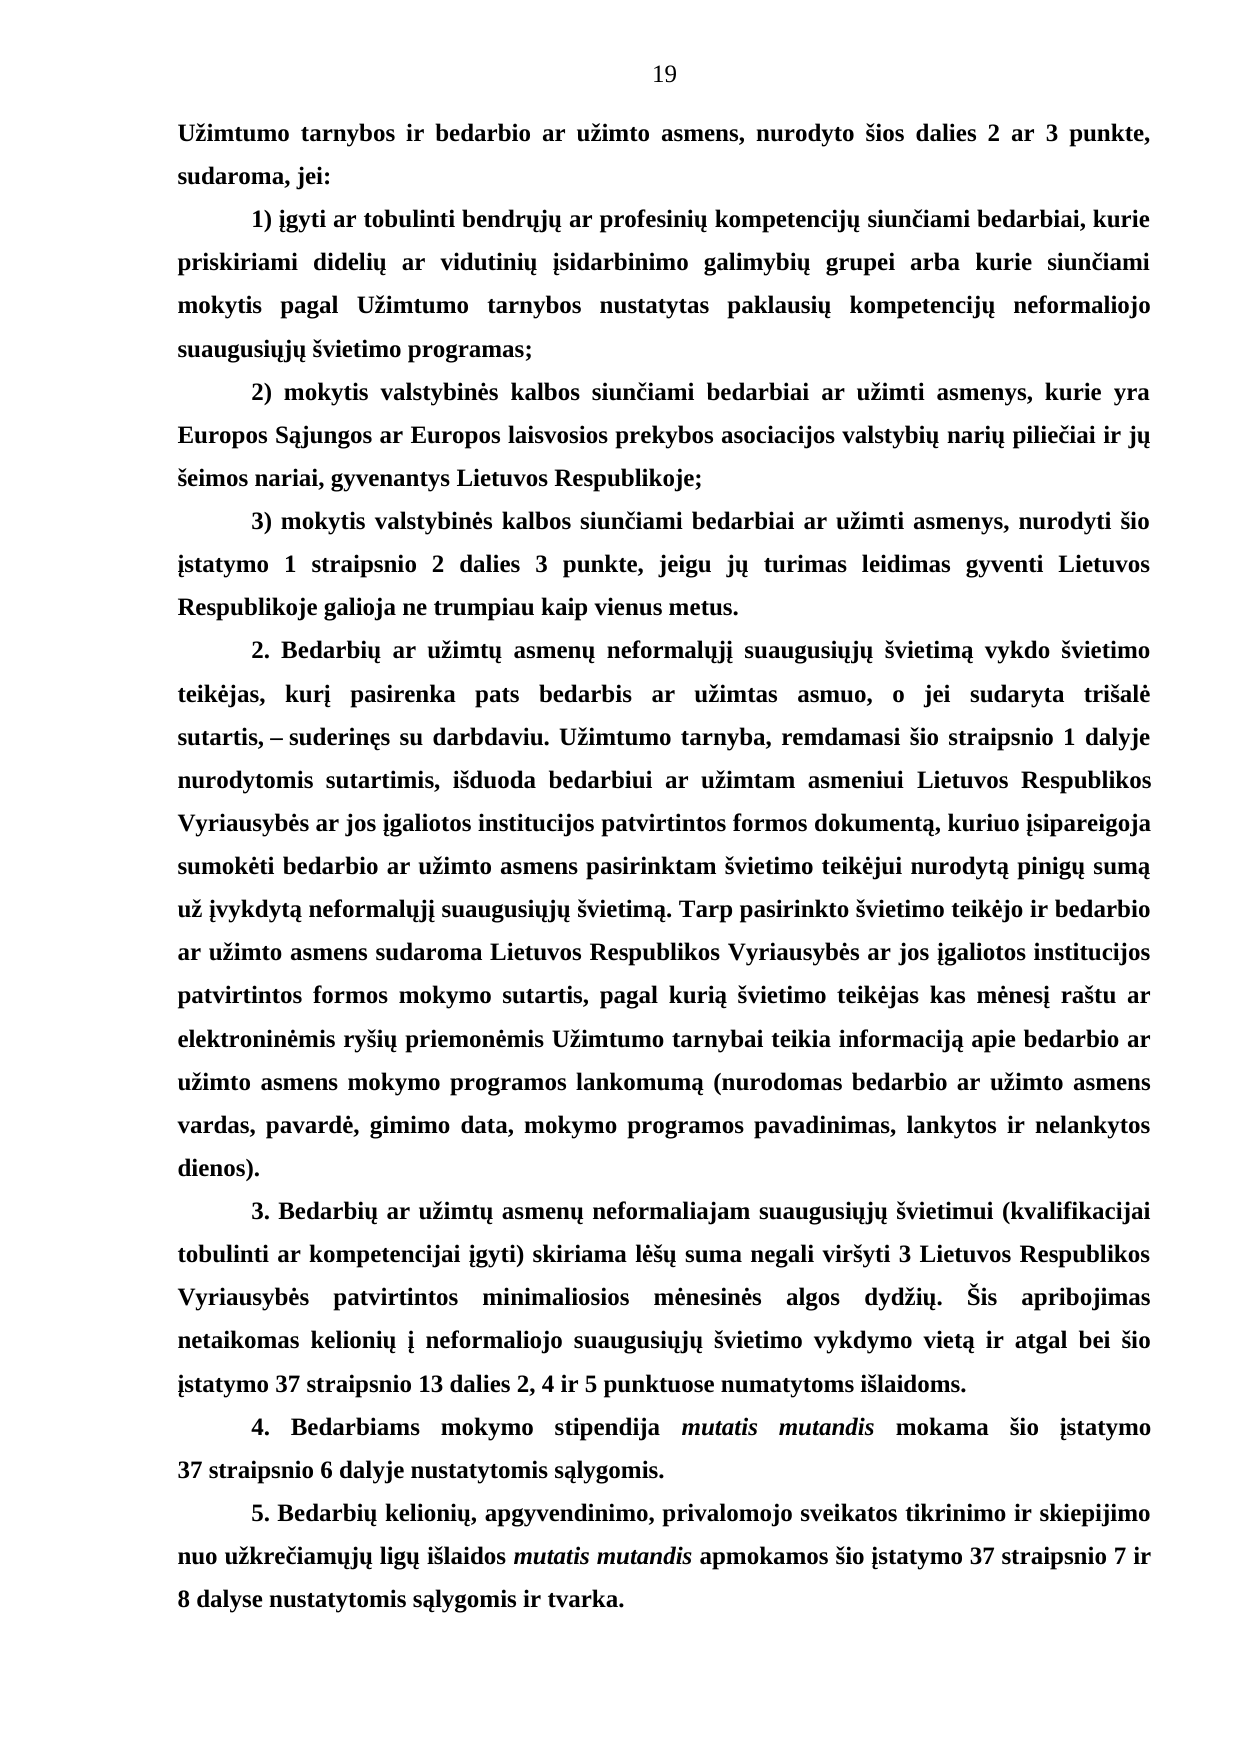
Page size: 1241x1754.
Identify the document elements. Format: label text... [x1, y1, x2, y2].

text Užimtumo tarnybos ir bedarbio ar užimto asmens, nurodyto šios dalies 2 ar 3 punkte, sudaroma, jei: [177, 118, 1152, 190]
text 5. Bedarbių kelionių, apgyvendinimo, privalomojo sveikatos tikrinimo ir skiepijimo nuo užkrečiamųjų ligų išlaidos mutatis mutandis apmokamos šio įstatymo 37 straipsnio 7 ir 8 dalyse nustatytomis sąlygomis ir tvarka. [177, 1498, 1152, 1613]
text 1) įgyti ar tobulinti bendrųjų ar profesinių kompetencijų siunčiami bedarbiai, kurie priskiriami didelių ar vidutinių įsidarbinimo galimybių grupei arba kurie siunčiami mokytis pagal Užimtumo tarnybos nustatytas paklausių kompetencijų neformaliojo suaugusiųjų švietimo programas; [177, 204, 1152, 362]
text 3) mokytis valstybinės kalbos siunčiami bedarbiai ar užimti asmenys, nurodyti šio įstatymo 1 straipsnio 2 dalies 3 punkte, jeigu jų turimas leidimas gyventi Lietuvos Respublikoje galioja ne trumpiau kaip vienus metus. [177, 506, 1152, 621]
text 4. Bedarbiams mokymo stipendija mutatis mutandis mokama šio įstatymo 37 straipsnio 6 dalyje nustatytomis sąlygomis. [177, 1412, 1152, 1484]
text 3. Bedarbių ar užimtų asmenų neformaliajam suaugusiųjų švietimui (kvalifikacijai tobulinti ar kompetencijai įgyti) skiriama lėšų suma negali viršyti 3 Lietuvos Respublikos Vyriausybės patvirtintos minimaliosios mėnesinės algos dydžių. Šis apribojimas netaikomas kelionių į neformaliojo suaugusiųjų švietimo vykdymo vietą ir atgal bei šio įstatymo 37 straipsnio 13 dalies 2, 4 ir 5 punktuose numatytoms išlaidoms. [177, 1196, 1152, 1397]
text 2. Bedarbių ar užimtų asmenų neformalųjį suaugusiųjų švietimą vykdo švietimo teikėjas, kurį pasirenka pats bedarbis ar užimtas asmuo, o jei sudaryta trišalė sutartis, – suderinęs su darbdaviu. Užimtumo tarnyba, remdamasi šio straipsnio 1 dalyje nurodytomis sutartimis, išduoda bedarbiui ar užimtam asmeniui Lietuvos Respublikos Vyriausybės ar jos įgaliotos institucijos patvirtintos formos dokumentą, kuriuo įsipareigoja sumokėti bedarbio ar užimto asmens pasirinktam švietimo teikėjui nurodytą pinigų sumą už įvykdytą neformalųjį suaugusiųjų švietimą. Tarp pasirinkto švietimo teikėjo ir bedarbio ar užimto asmens sudaroma Lietuvos Respublikos Vyriausybės ar jos įgaliotos institucijos patvirtintos formos mokymo sutartis, pagal kurią švietimo teikėjas kas mėnesį raštu ar elektroninėmis ryšių priemonėmis Užimtumo tarnybai teikia informaciją apie bedarbio ar užimto asmens mokymo programos lankomumą (nurodomas bedarbio ar užimto asmens vardas, pavardė, gimimo data, mokymo programos pavadinimas, lankytos ir nelankytos dienos). [177, 636, 1152, 1182]
text 2) mokytis valstybinės kalbos siunčiami bedarbiai ar užimti asmenys, kurie yra Europos Sąjungos ar Europos laisvosios prekybos asociacijos valstybių narių piliečiai ir jų šeimos nariai, gyvenantys Lietuvos Respublikoje; [177, 377, 1152, 492]
